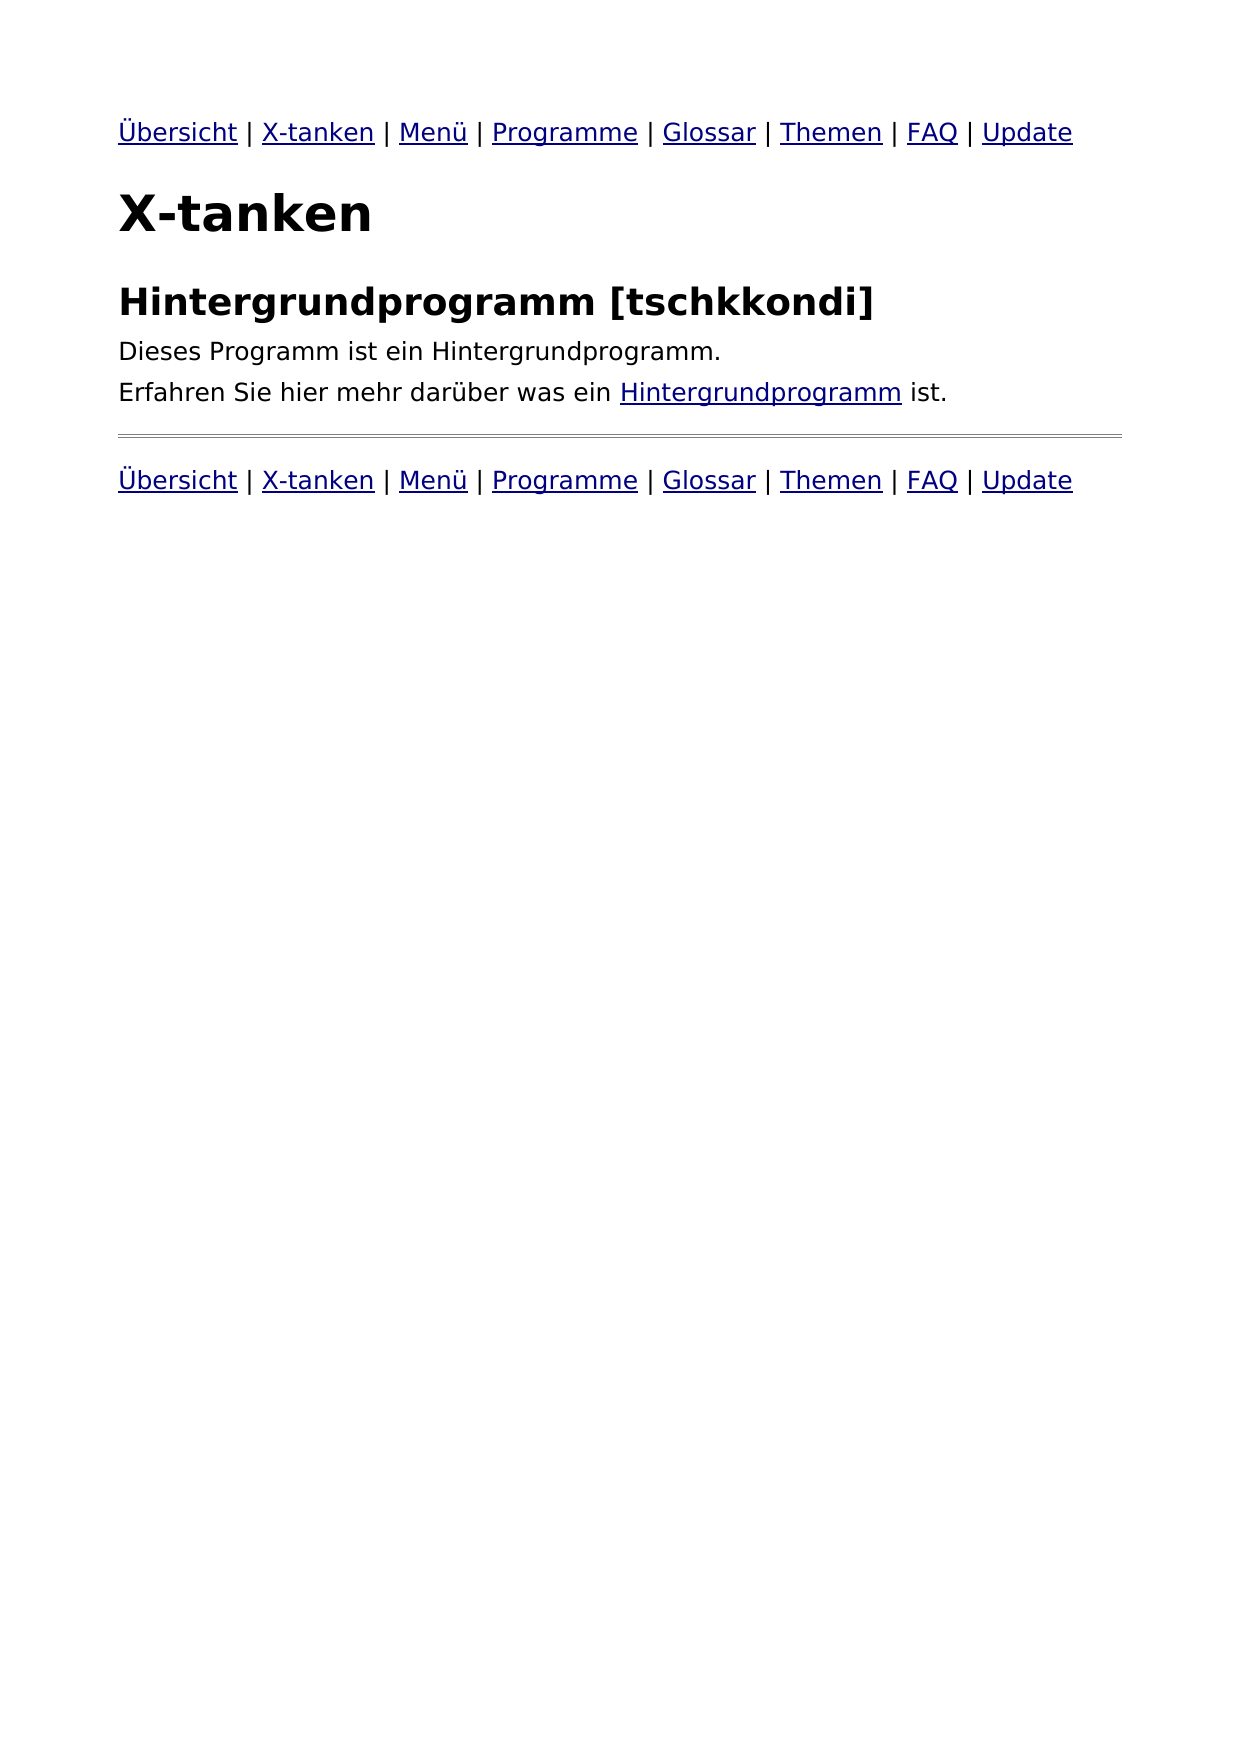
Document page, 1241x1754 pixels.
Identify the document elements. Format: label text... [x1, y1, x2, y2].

subtitle X-tanken [118, 185, 1122, 243]
text Übersicht | X-tanken | Menü | Programme | Glossar | Themen | FAQ | Update [118, 466, 1122, 496]
subtitle Hintergrundprogramm [tschkkondi] [118, 281, 1122, 324]
text Dieses Programm ist ein Hintergrundprogramm. [118, 337, 1122, 366]
text Übersicht | X-tanken | Menü | Programme | Glossar | Themen | FAQ | Update [118, 118, 1122, 147]
text Erfahren Sie hier mehr darüber was ein Hintergrundprogramm ist. [118, 378, 1122, 407]
